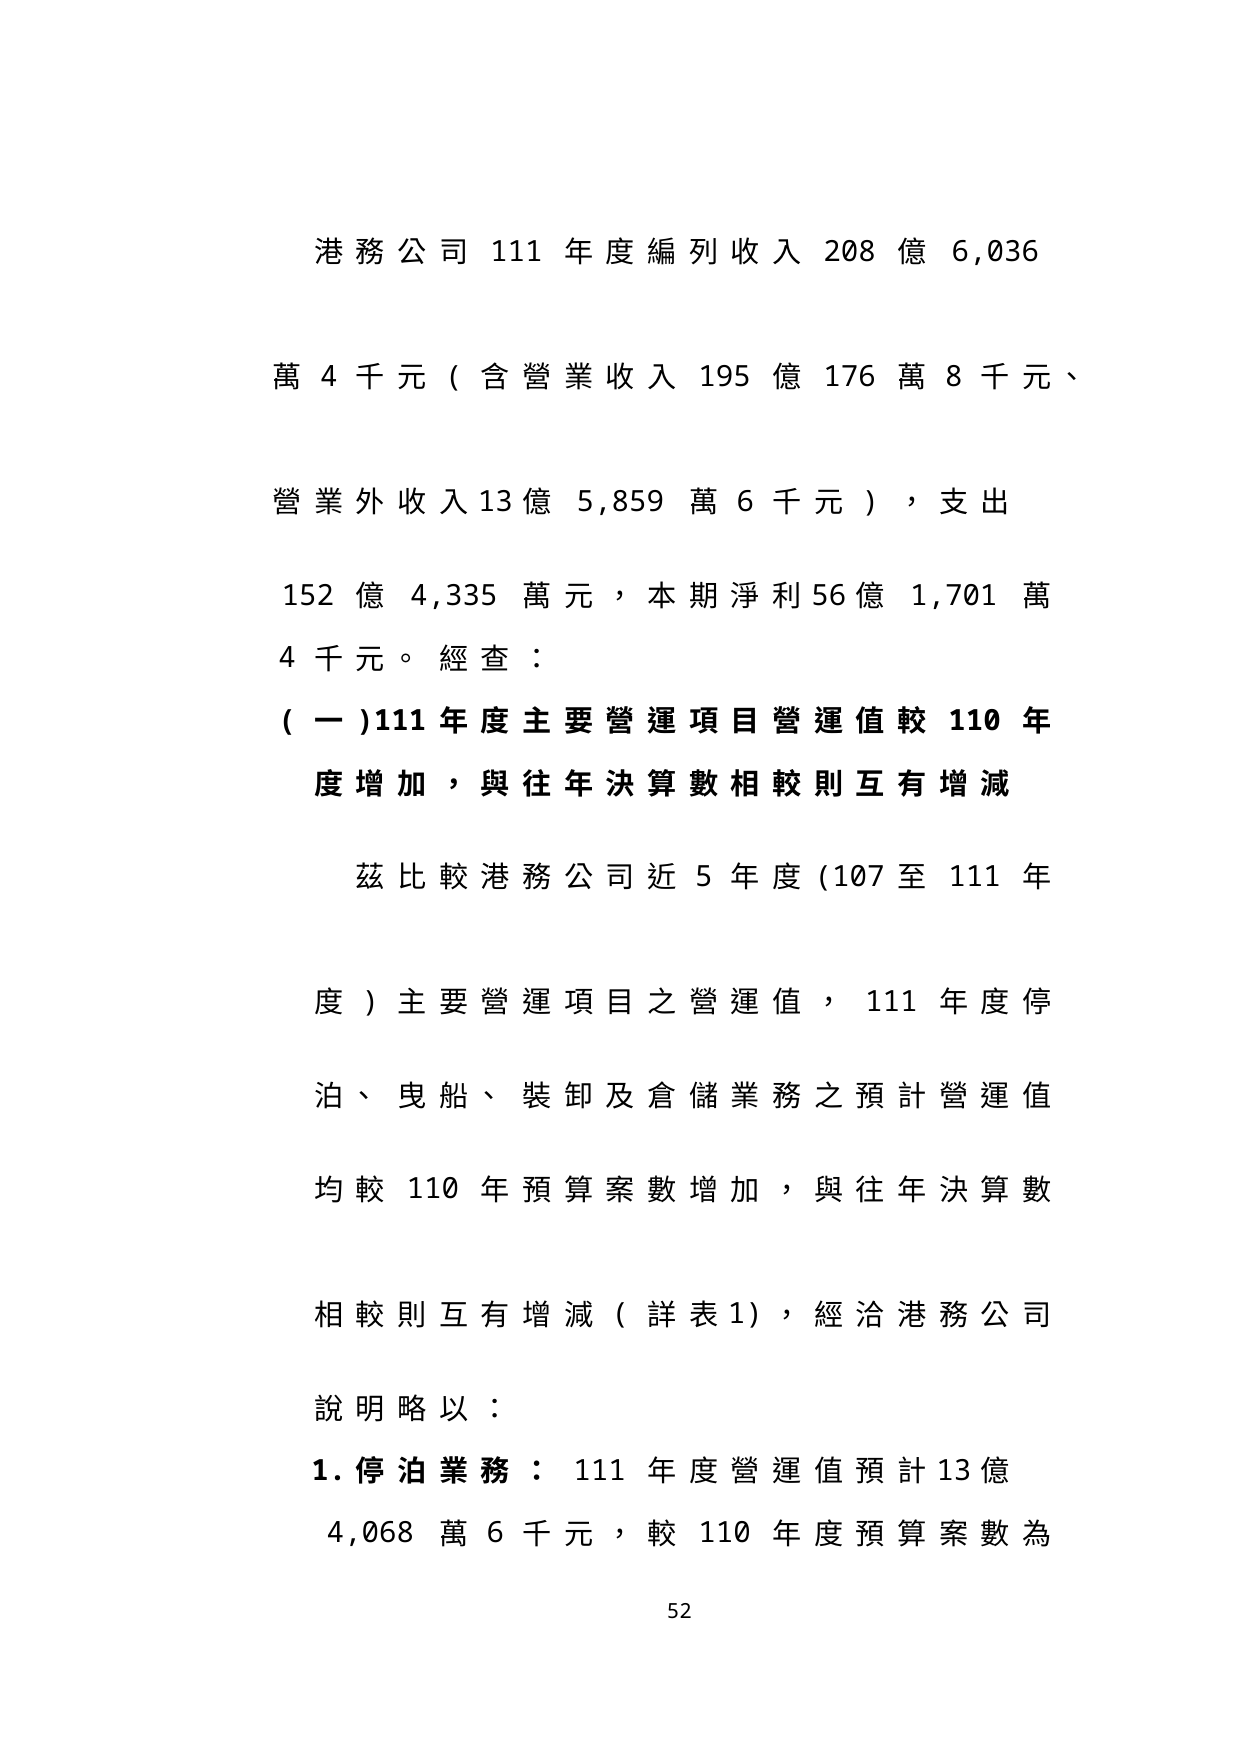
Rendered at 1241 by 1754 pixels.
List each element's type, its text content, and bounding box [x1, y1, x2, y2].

text (一)111年度主要營運項目營運值較110年度增加，與往年決算數相較則互有增減 [242, 677, 1058, 802]
text 茲比較港務公司近5年度(107至111年度)主要營運項目之營運值，111年度停泊、曳船、裝卸及倉儲業務之預計營運值均較110年預算案數增加，與往年決算數相較則互有增減(詳表1)，經洽港務公司說明略以： [271, 802, 1058, 1427]
text 港務公司111年度編列收入208億6,036萬4千元(含營業收入195億176萬8千元、營業外收入13億5,859萬6千元)，支出152億4,335萬元，本期淨利56億1,701萬4千元。經查： [242, 177, 1058, 677]
text 1.停泊業務：111年度營運值預計13億4,068萬6千元，較110年度預算案數為高，主要係新增中油拖船及帶解纜管理費，致停泊收入增加；較109年度決算數減少，主要係109年度因新冠疫情增加船舶滯港時間，預期111年度疫情將趨緩，停泊量值減少所致。 [271, 1427, 1058, 1552]
